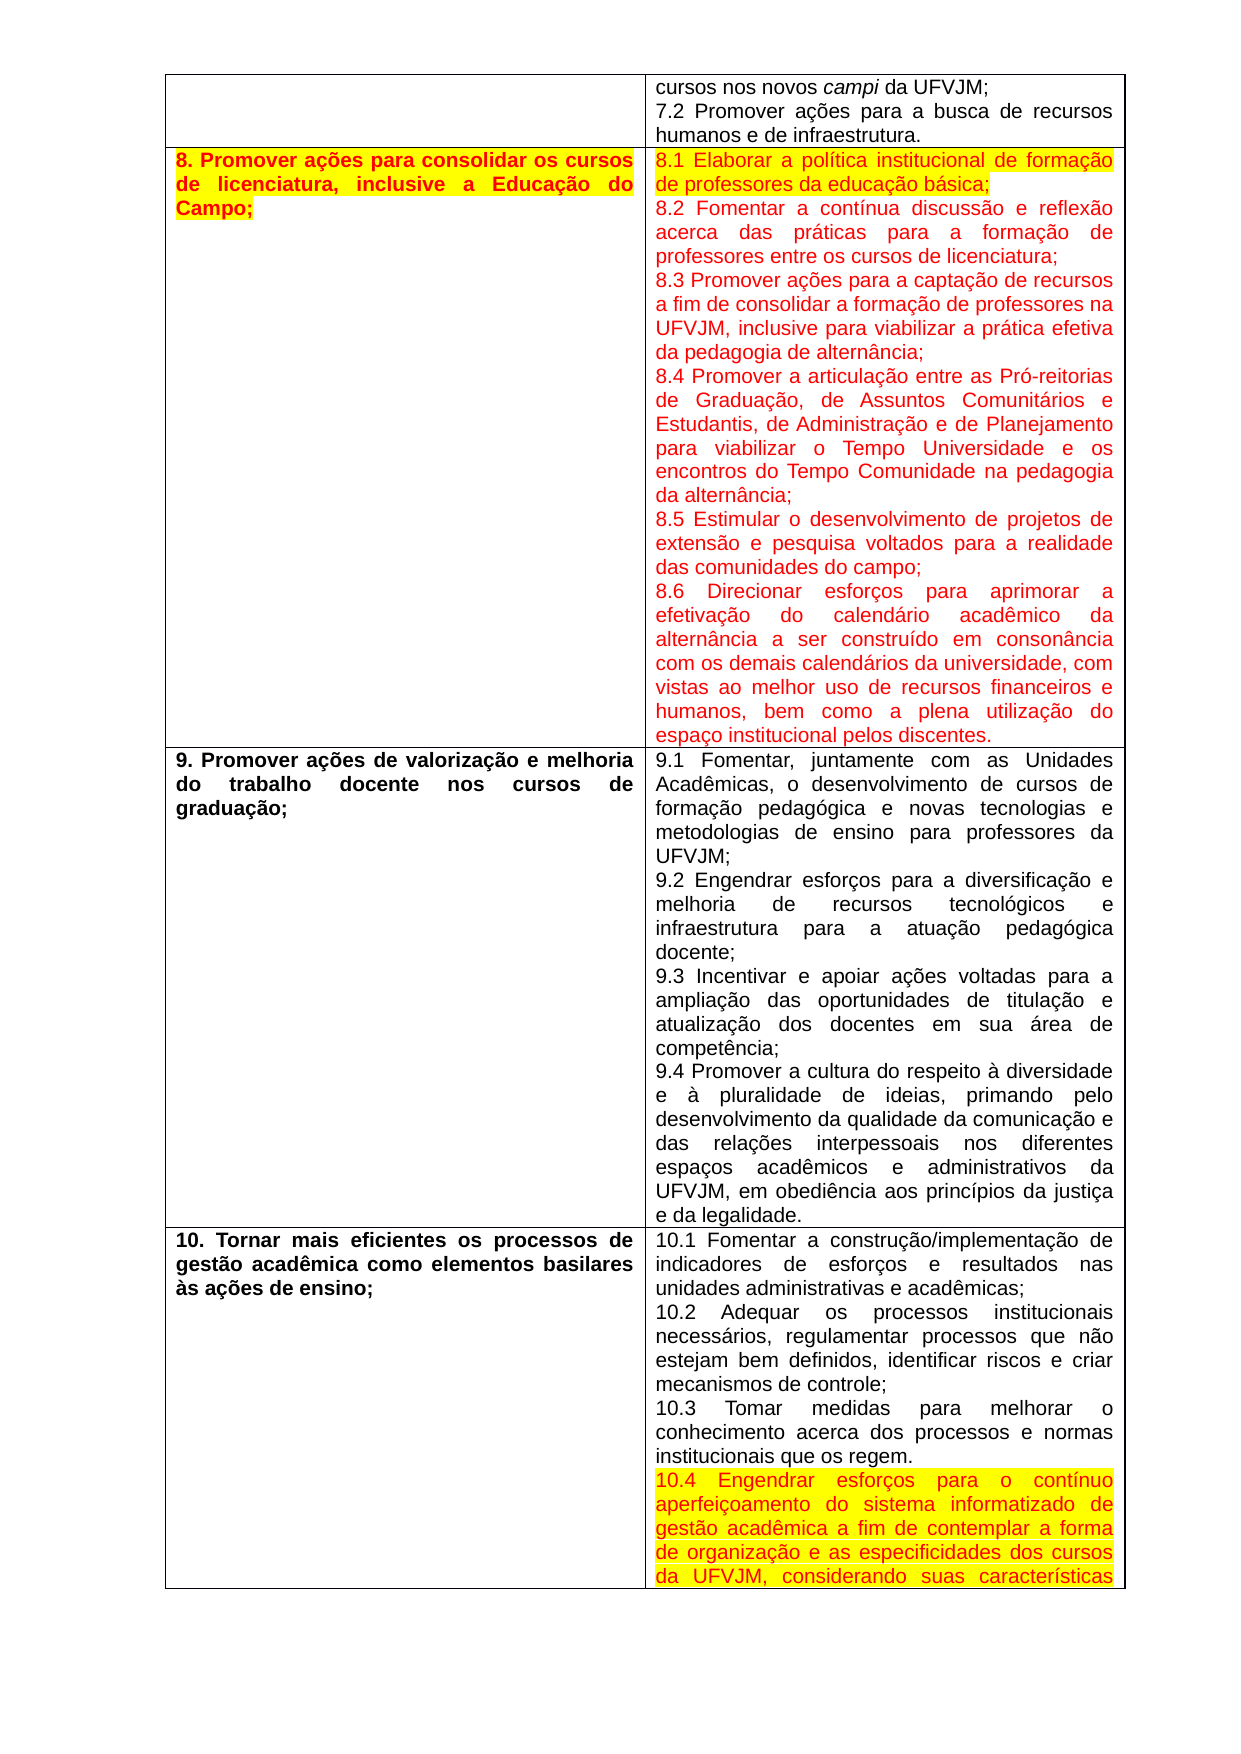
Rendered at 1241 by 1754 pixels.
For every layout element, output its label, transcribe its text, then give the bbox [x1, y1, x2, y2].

table_cell 9.1 Fomentar, juntamente com as Unidades Acadêmicas, o desenvolvimento de cursos de formação pedagógica e novas tecnologias e metodologias de ensino para professores da UFVJM; 9.2 Engendrar esforços para a diversificação e melhoria de recursos tecnológicos e infraestrutura para a atuação pedagógica docente; 9.3 Incentivar e apoiar ações voltadas para a ampliação das oportunidades de titulação e atualização dos docentes em sua área de competência; 9.4 Promover a cultura do respeito à diversidade e à pluralidade de ideias, primando pelo desenvolvimento da qualidade da comunicação e das relações interpessoais nos diferentes espaços acadêmicos e administrativos da UFVJM, em obediência aos princípios da justiça e da legalidade. [646, 748, 1124, 1227]
table_cell 8. Promover ações para consolidar os cursos de licenciatura, inclusive a Educação do Campo; [166, 148, 645, 747]
table_cell 10.1 Fomentar a construção/implementação de indicadores de esforços e resultados nas unidades administrativas e acadêmicas; 10.2 Adequar os processos institucionais necessários, regulamentar processos que não estejam bem definidos, identificar riscos e criar mecanismos de controle; 10.3 Tomar medidas para melhorar o conhecimento acerca dos processos e normas institucionais que os regem. 10.4 Engendrar esforços para o contínuo aperfeiçoamento do sistema informatizado de gestão acadêmica a fim de contemplar a forma de organização e as especificidades dos cursos da UFVJM, considerando suas características [646, 1228, 1124, 1587]
table_cell [166, 75, 645, 147]
table_cell 9. Promover ações de valorização e melhoria do trabalho docente nos cursos de graduação; [166, 748, 645, 1227]
table_cell 10. Tornar mais eficientes os processos de gestão acadêmica como elementos basilares às ações de ensino; [166, 1228, 645, 1587]
table_cell cursos nos novos campi da UFVJM; 7.2 Promover ações para a busca de recursos humanos e de infraestrutura. [646, 75, 1124, 147]
table_cell 8.1 Elaborar a política institucional de formação de professores da educação básica; 8.2 Fomentar a contínua discussão e reflexão acerca das práticas para a formação de professores entre os cursos de licenciatura; 8.3 Promover ações para a captação de recursos a fim de consolidar a formação de professores na UFVJM, inclusive para viabilizar a prática efetiva da pedagogia de alternância; 8.4 Promover a articulação entre as Pró-reitorias de Graduação, de Assuntos Comunitários e Estudantis, de Administração e de Planejamento para viabilizar o Tempo Universidade e os encontros do Tempo Comunidade na pedagogia da alternância; 8.5 Estimular o desenvolvimento de projetos de extensão e pesquisa voltados para a realidade das comunidades do campo; 8.6 Direcionar esforços para aprimorar a efetivação do calendário acadêmico da alternância a ser construído em consonância com os demais calendários da universidade, com vistas ao melhor uso de recursos financeiros e humanos, bem como a plena utilização do espaço institucional pelos discentes. [646, 148, 1124, 747]
